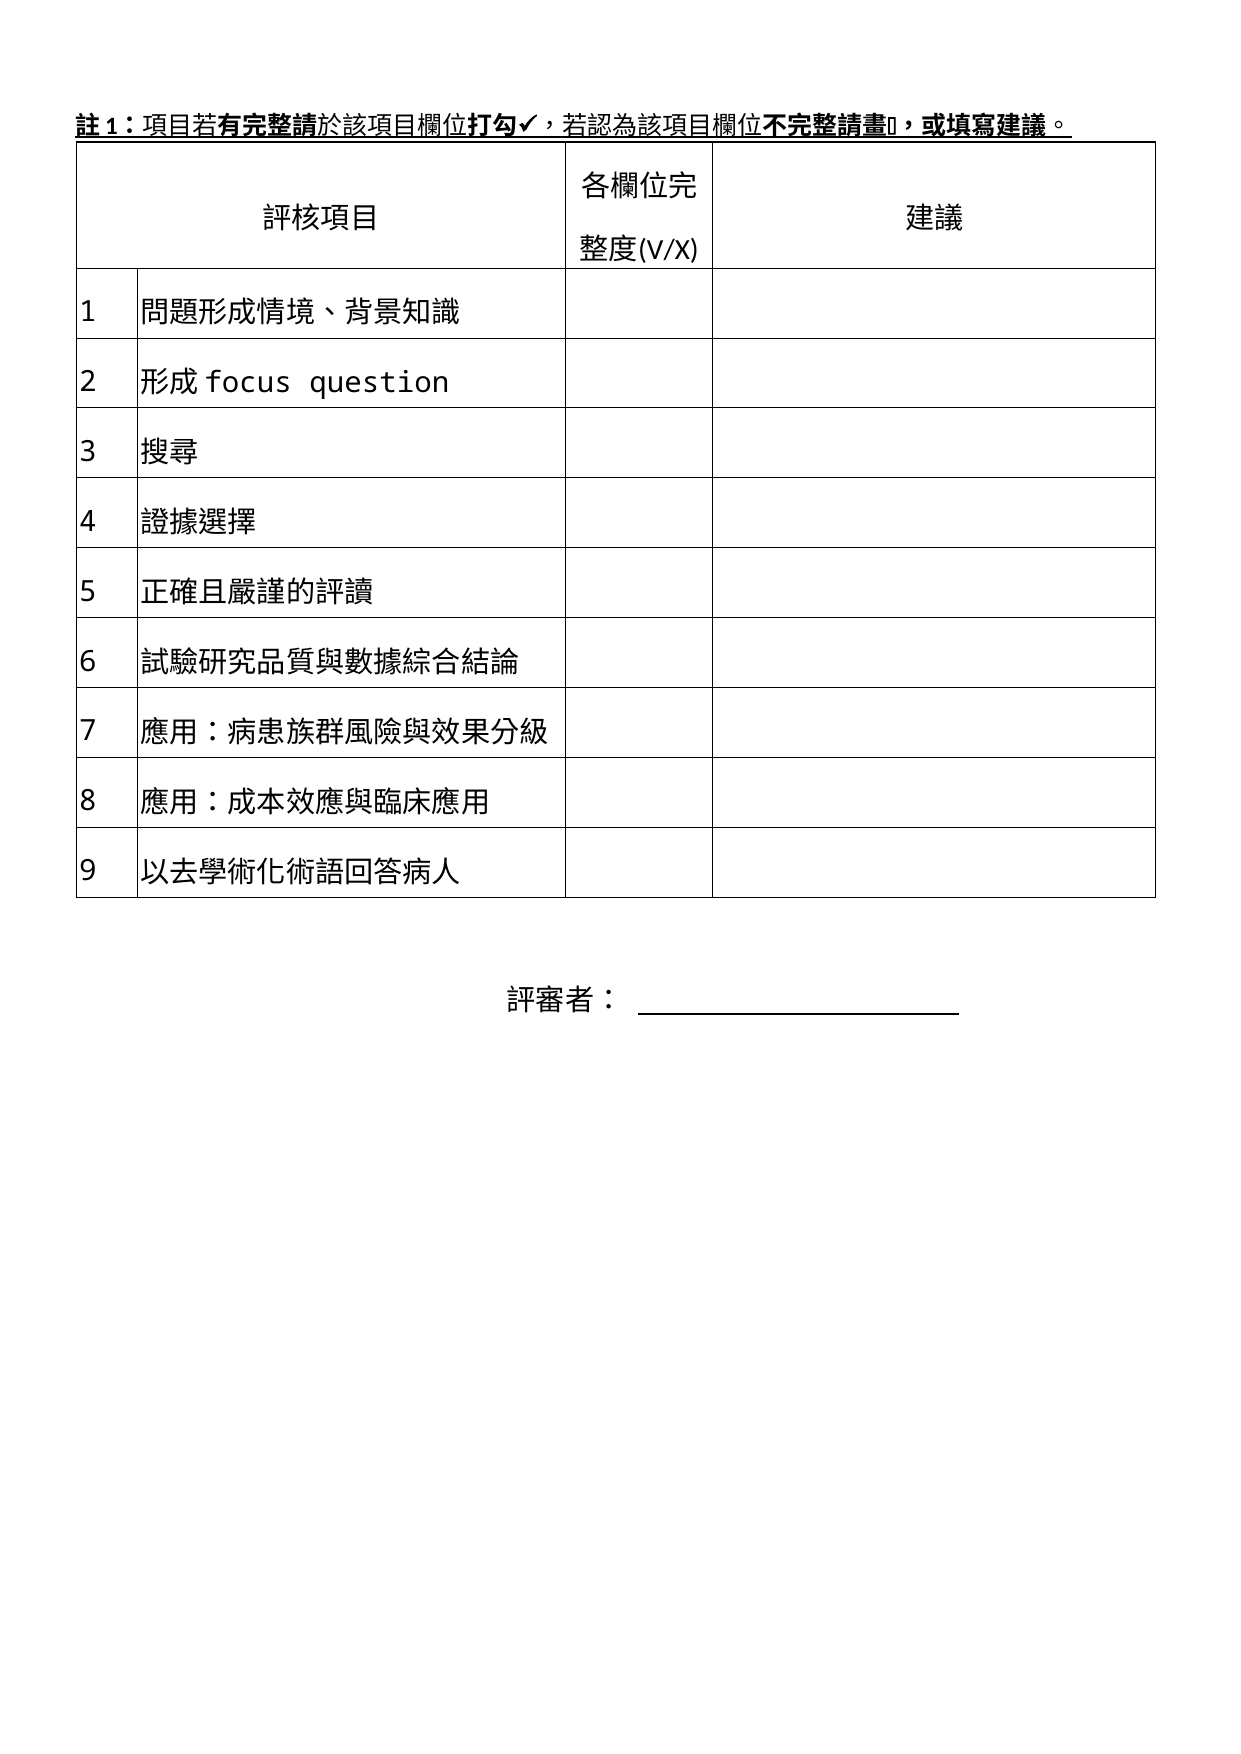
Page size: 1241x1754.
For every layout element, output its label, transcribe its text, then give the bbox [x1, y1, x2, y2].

text 註1：項目若有完整請於該項目欄位打勾，若認為該項目欄位不完整請畫，或填寫建議。 [75, 105, 1162, 141]
table_cell [566, 688, 712, 757]
table_cell 形成focus question [138, 339, 565, 407]
table_cell 問題形成情境、背景知識 [138, 269, 565, 337]
table_cell 以去學術化術語回答病人 [138, 828, 565, 897]
table_cell 搜尋 [138, 408, 565, 477]
table_cell 試驗研究品質與數據綜合結論 [138, 618, 565, 687]
table_cell 證據選擇 [138, 478, 565, 547]
table_cell 9 [77, 828, 137, 897]
table_header 評核項目 [77, 143, 565, 267]
table_cell 應用：病患族群風險與效果分級 [138, 688, 565, 757]
table_cell [713, 339, 1155, 407]
table_cell 5 [77, 548, 137, 617]
table_cell 4 [77, 478, 137, 547]
table_cell 2 [77, 339, 137, 407]
table_header 各欄位完整度(V/X) [566, 143, 712, 267]
table_cell [713, 269, 1155, 337]
table_cell [713, 688, 1155, 757]
table_cell [566, 758, 712, 827]
table_cell [566, 408, 712, 477]
table_cell [566, 618, 712, 687]
table_cell [713, 548, 1155, 617]
table_cell [566, 478, 712, 547]
table_cell [713, 758, 1155, 827]
table_cell [713, 408, 1155, 477]
table_cell 7 [77, 688, 137, 757]
table_cell [566, 269, 712, 337]
table_cell 8 [77, 758, 137, 827]
table_cell [566, 548, 712, 617]
table_cell [566, 828, 712, 897]
table_cell 應用：成本效應與臨床應用 [138, 758, 565, 827]
text 評審者： [75, 977, 1162, 1019]
table_cell 6 [77, 618, 137, 687]
table_cell [713, 828, 1155, 897]
table_cell [713, 618, 1155, 687]
table_cell [566, 339, 712, 407]
table_cell [713, 478, 1155, 547]
table_header 建議 [713, 143, 1155, 267]
table_cell 正確且嚴謹的評讀 [138, 548, 565, 617]
table_cell 1 [77, 269, 137, 337]
table_cell 3 [77, 408, 137, 477]
